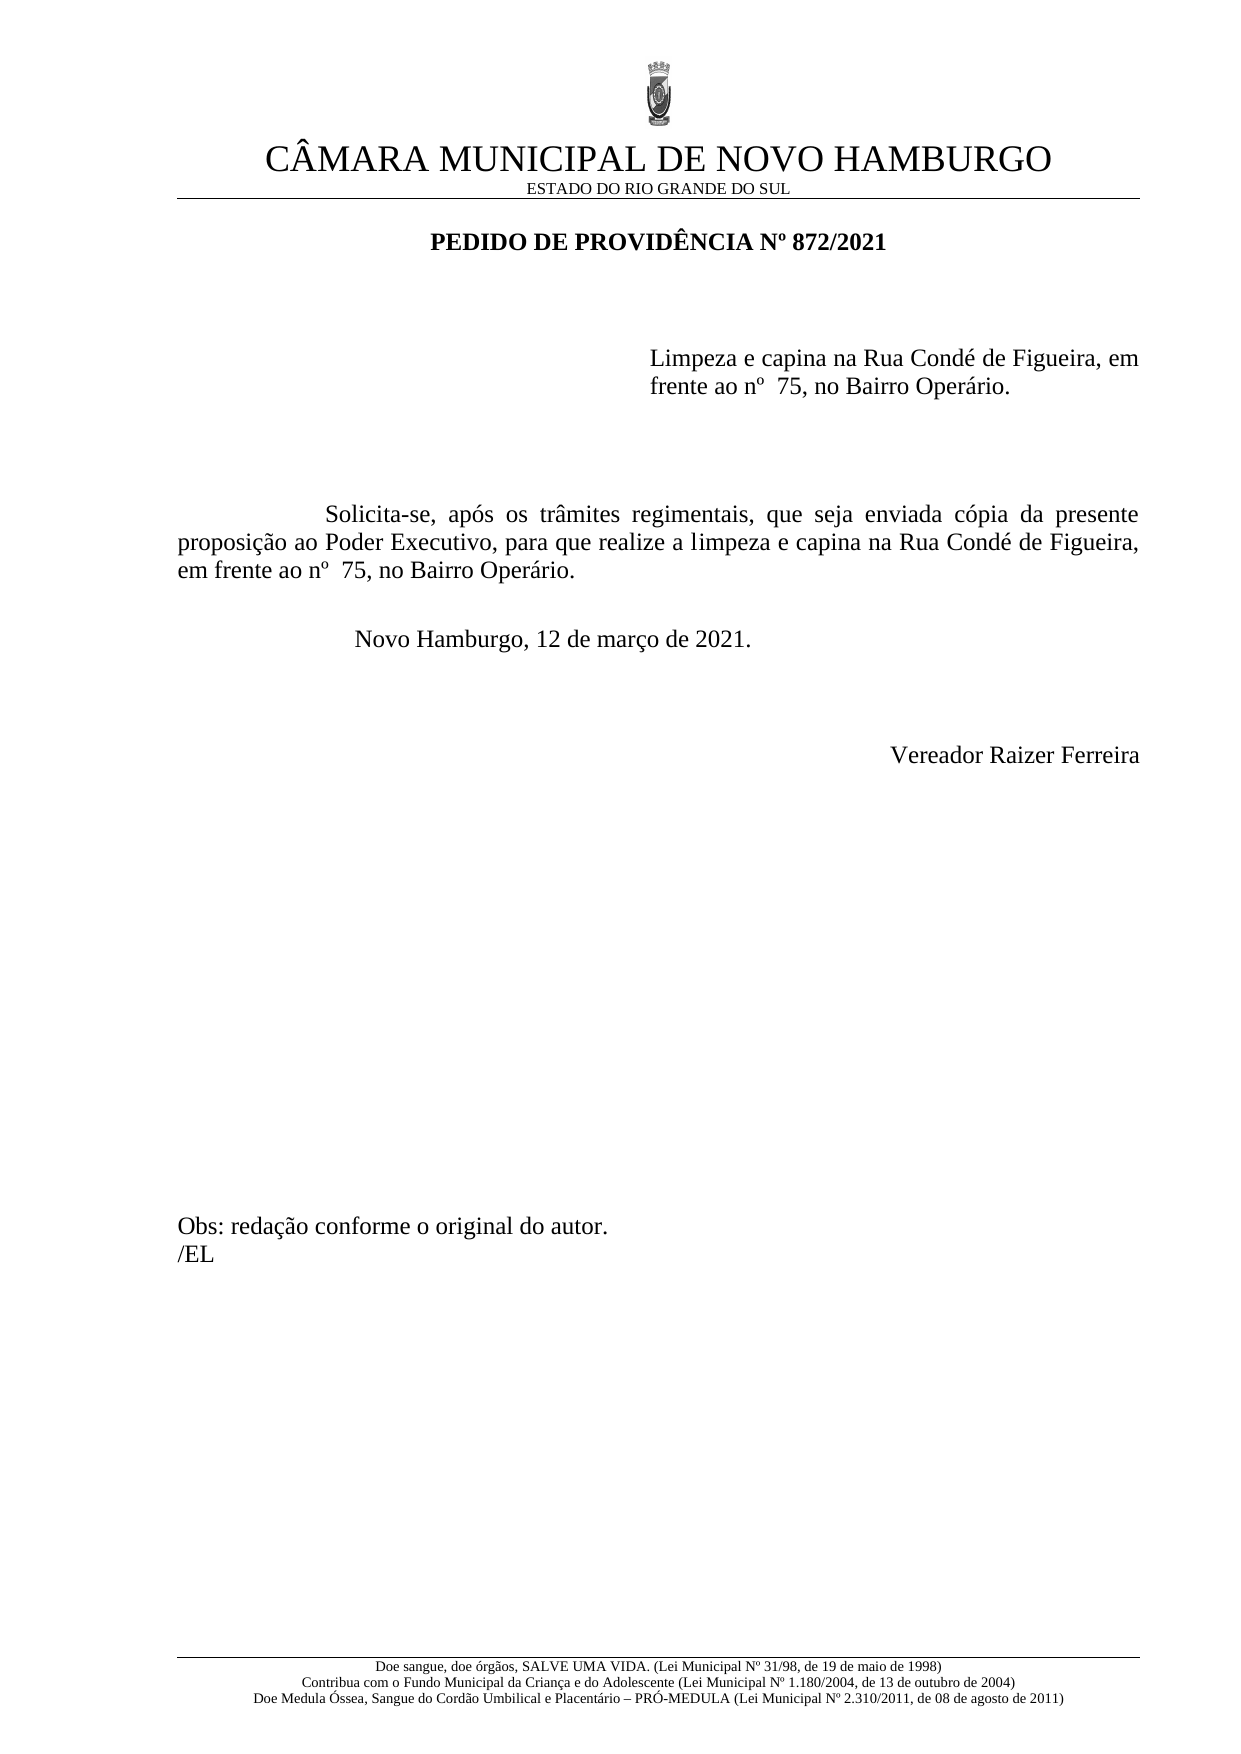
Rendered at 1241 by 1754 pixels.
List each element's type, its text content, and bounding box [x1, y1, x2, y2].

text Novo Hamburgo, 12 de março de 2021. [177, 625, 1140, 652]
text PEDIDO DE PROVIDÊNCIA Nº 872/2021 [177, 228, 1140, 256]
text /EL [177, 1240, 1140, 1267]
text Vereador Raizer Ferreira [177, 741, 1140, 769]
text Obs: redação conforme o original do autor. [177, 1212, 1140, 1240]
text Limpeza e capina na Rua Condé de Figueira, em frente ao nº 75, no Bairro Operário. [649, 344, 1140, 400]
text Solicita-se, após os trâmites regimentais, que seja enviada cópia da presente proposição ao Poder Executivo, para que realize a limpeza e capina na Rua Condé de Figueira, em frente ao nº 75, no Bairro Operário. [177, 500, 1140, 583]
